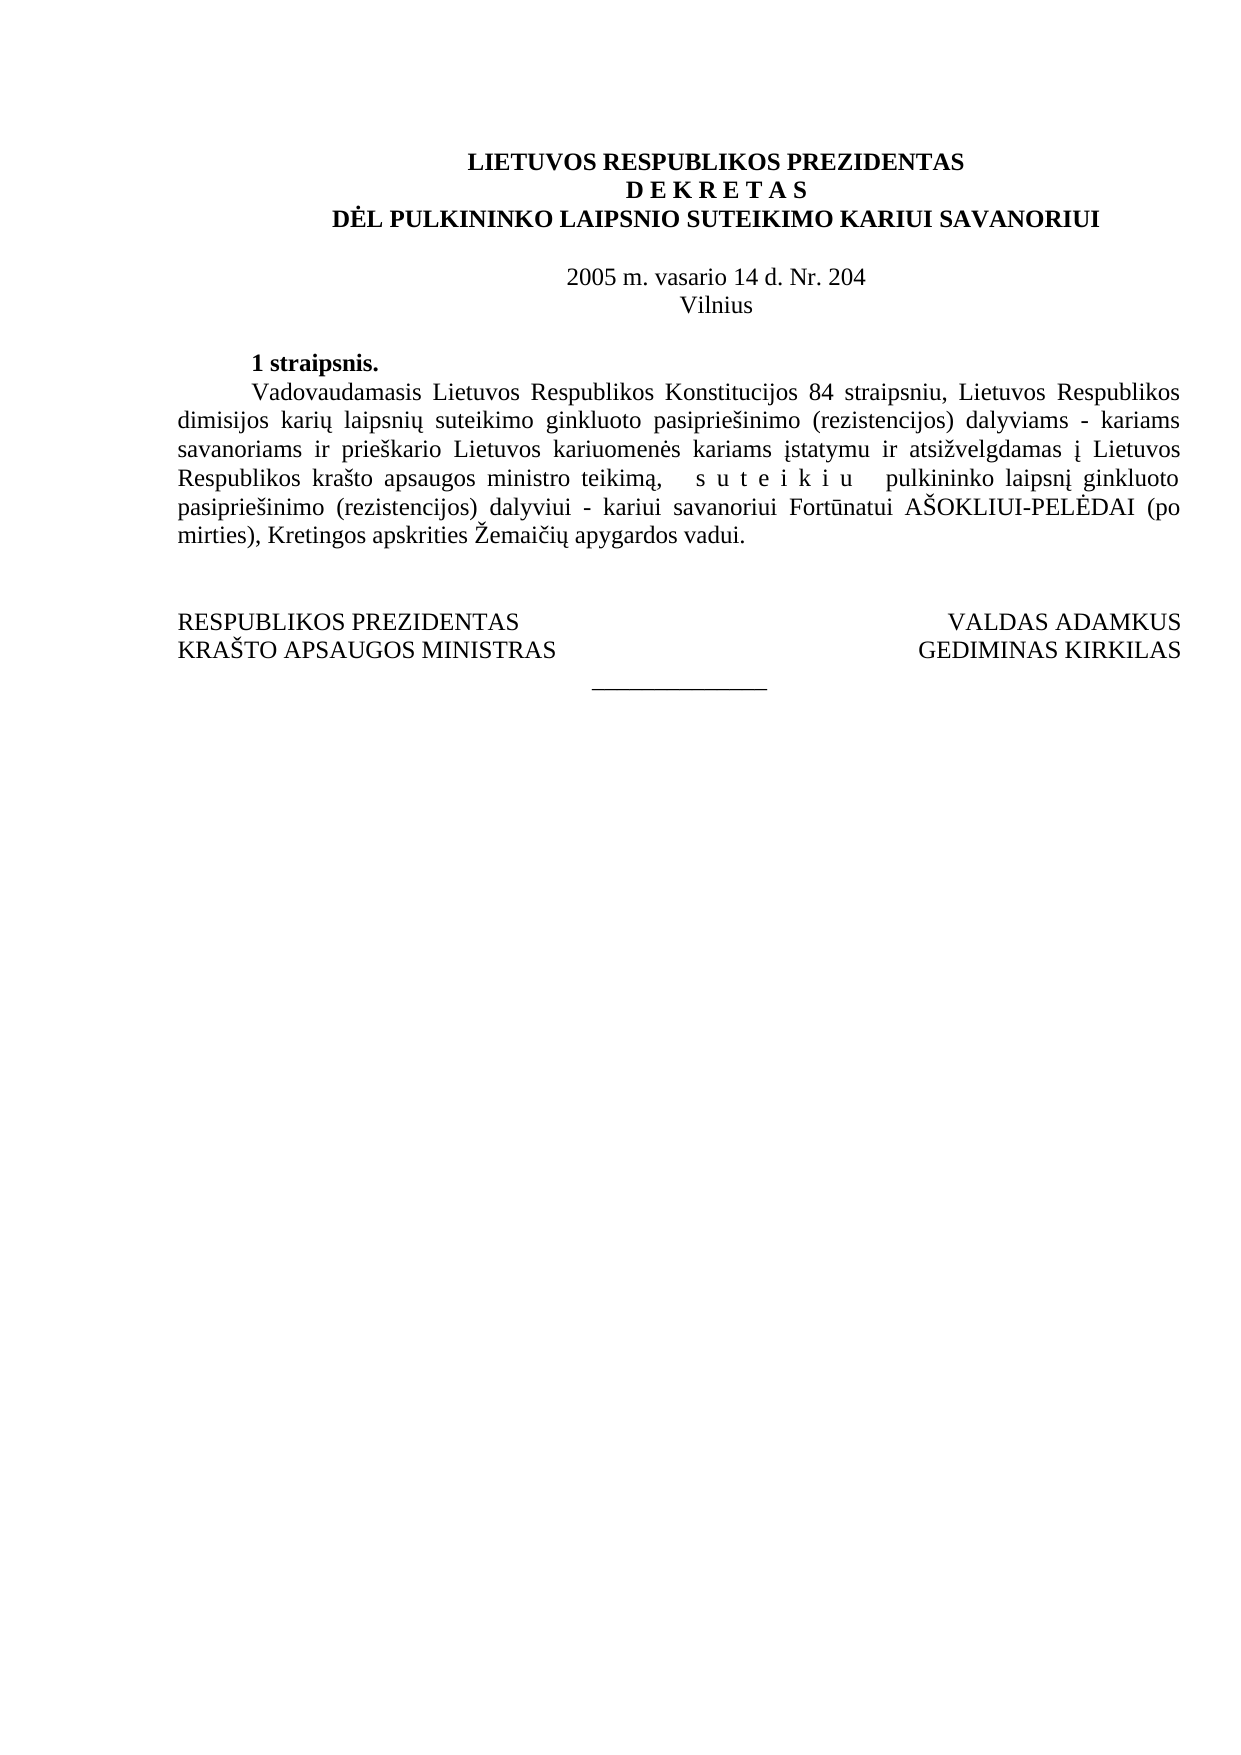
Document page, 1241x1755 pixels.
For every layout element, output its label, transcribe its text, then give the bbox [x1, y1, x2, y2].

text RESPUBLIKOS PREZIDENTAS VALDAS ADAMKUS [177, 607, 1181, 636]
text D E K R E T A S [177, 176, 1181, 204]
text Vilnius [177, 291, 1181, 319]
text DĖL PULKININKO LAIPSNIO SUTEIKIMO KARIUI SAVANORIUI [177, 204, 1181, 233]
text 1 straipsnis. [177, 348, 1181, 377]
text Vadovaudamasis Lietuvos Respublikos Konstitucijos 84 straipsniu, Lietuvos Respublikos dimisijos karių laipsnių suteikimo ginkluoto pasipriešinimo (rezistencijos) dalyviams - kariams savanoriams ir prieškario Lietuvos kariuomenės kariams įstatymu ir atsižvelgdamas į Lietuvos Respublikos krašto apsaugos ministro teikimą, s u t e i k i u pulkininko laipsnį ginkluoto pasipriešinimo (rezistencijos) dalyviui - kariui savanoriui Fortūnatui AŠOKLIUI-PELĖDAI (po mirties), Kretingos apskrities Žemaičių apygardos vadui. [177, 377, 1181, 549]
text ______________ [177, 664, 1181, 693]
text 2005 m. vasario 14 d. Nr. 204 [177, 262, 1181, 291]
text LIETUVOS RESPUBLIKOS PREZIDENTAS [177, 147, 1181, 176]
text KRAŠTO APSAUGOS MINISTRAS GEDIMINAS KIRKILAS [177, 636, 1181, 664]
